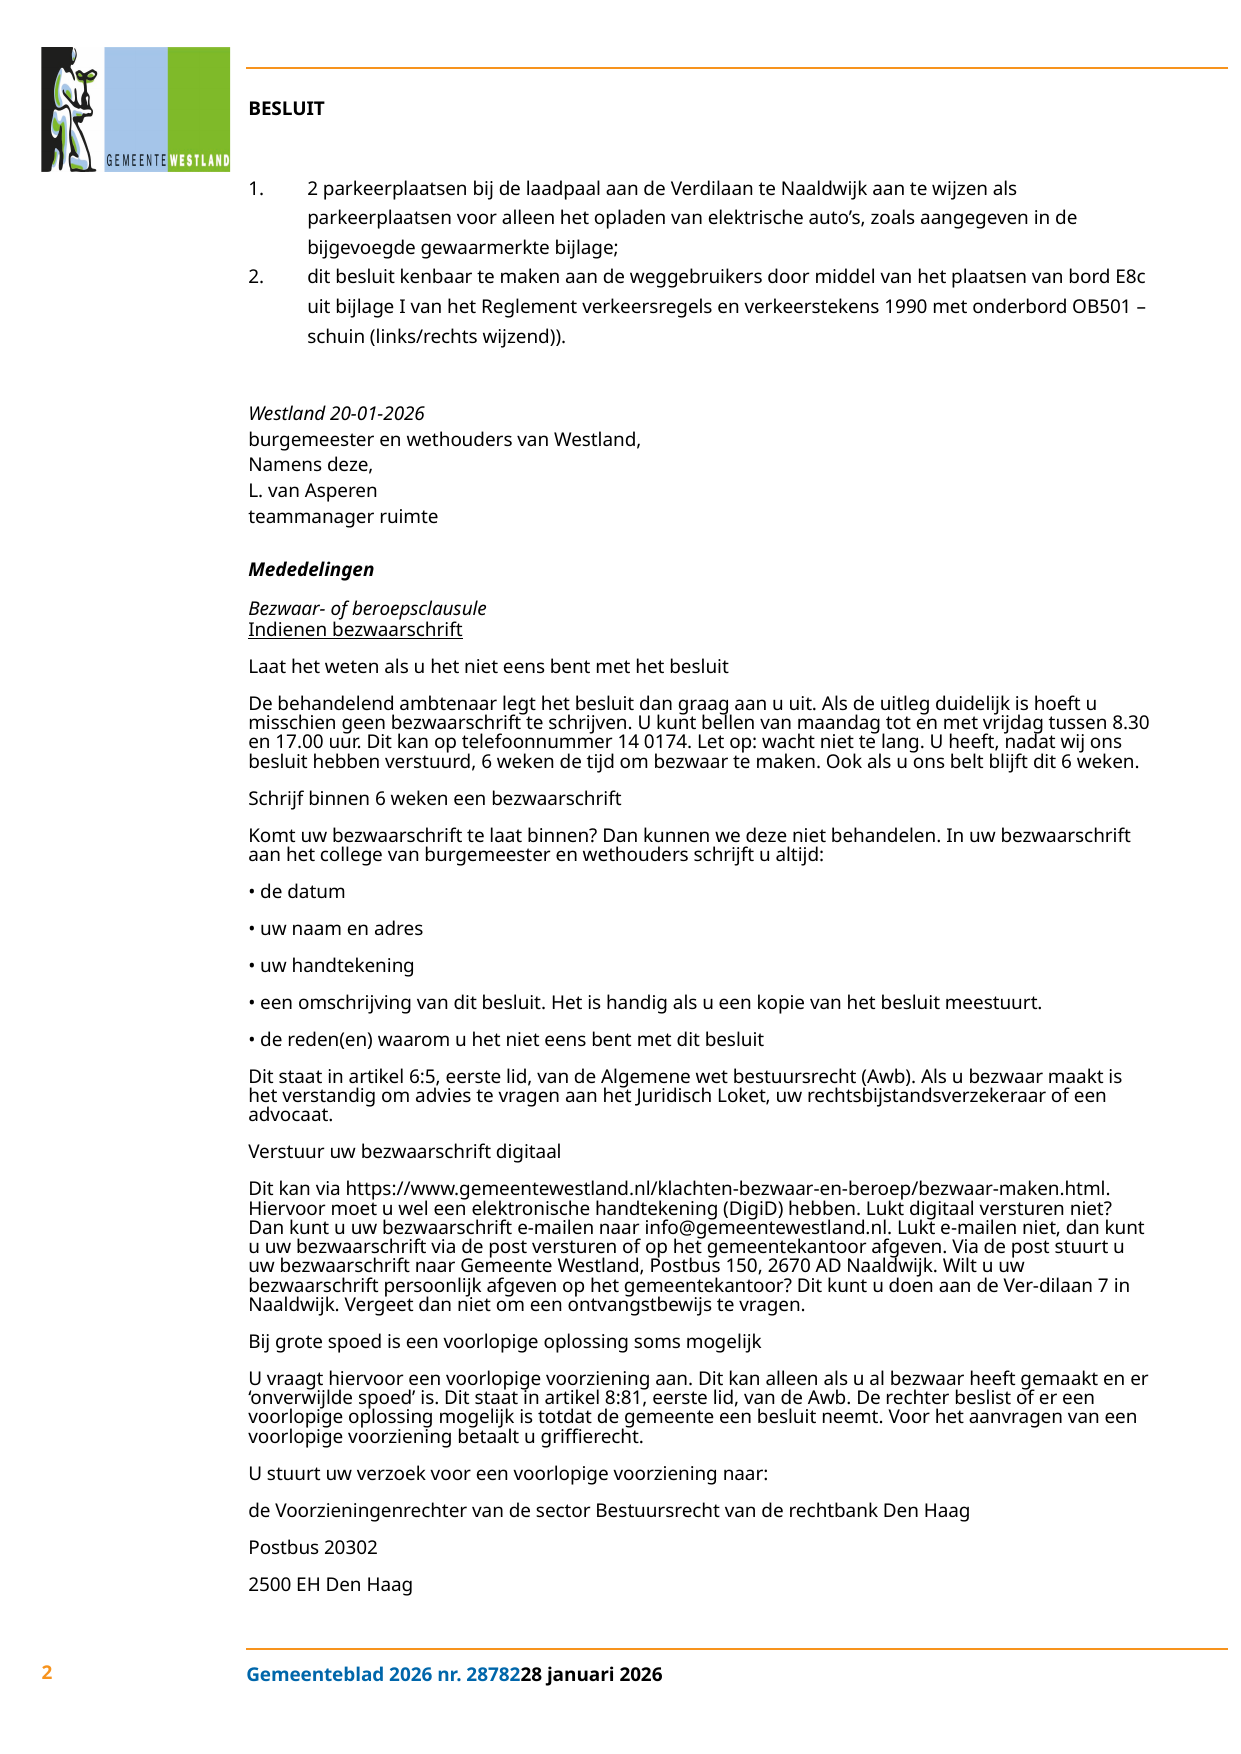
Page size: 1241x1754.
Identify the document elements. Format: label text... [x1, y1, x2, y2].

text Postbus 20302 [248, 1539, 1152, 1558]
text • de datum [248, 883, 1152, 902]
text Namens deze, [248, 452, 1152, 477]
text Dit kan via https://www.gemeentewestland.nl/klachten-bezwaar-en-beroep/bezwaar-maken.html. Hiervoor moet u wel een elektronische handtekening (DigiD) hebben. Lukt digitaal versturen niet? Dan kunt u uw bezwaarschrift e-mailen naar info@gemeentewestland.nl. Lukt e-mailen niet, dan kunt u uw bezwaarschrift via de post versturen of op het gemeentekantoor afgeven. Via de post stuurt u uw bezwaarschrift naar Gemeente Westland, Postbus 150, 2670 AD Naaldwijk. Wilt u uw bezwaarschrift persoonlijk afgeven op het gemeentekantoor? Dit kunt u doen aan de Ver-dilaan 7 in Naaldwijk. Vergeet dan niet om een ontvangstbewijs te vragen. [248, 1180, 1152, 1315]
text • uw handtekening [248, 957, 1152, 976]
text Laat het weten als u het niet eens bent met het besluit [248, 658, 1152, 677]
text U stuurt uw verzoek voor een voorlopige voorziening naar: [248, 1465, 1152, 1484]
text • de reden(en) waarom u het niet eens bent met dit besluit [248, 1031, 1152, 1050]
text Komt uw bezwaarschrift te laat binnen? Dan kunnen we deze niet behandelen. In uw bezwaarschrift aan het college van burgemeester en wethouders schrijft u altijd: [248, 827, 1152, 865]
text de Voorzieningenrechter van de sector Bestuursrecht van de rechtbank Den Haag [248, 1502, 1152, 1521]
list dit besluit kenbaar te maken aan de weggebruikers door middel van het plaatsen van bord E8c uit bijlage I van het Reglement verkeersregels en verkeerstekens 1990 met onderbord OB501 – schuin (links/rechts wijzend)). [248, 264, 1152, 348]
text Westland 20-01-2026 [248, 400, 1152, 426]
text Bij grote spoed is een voorlopige oplossing soms mogelijk [248, 1333, 1152, 1352]
text L. van Asperen [248, 477, 1152, 503]
text De behandelend ambtenaar legt het besluit dan graag aan u uit. Als de uitleg duidelijk is hoeft u misschien geen bezwaarschrift te schrijven. U kunt bellen van maandag tot en met vrijdag tussen 8.30 en 17.00 uur. Dit kan op telefoonnummer 14 0174. Let op: wacht niet te lang. U heeft, nadat wij ons besluit hebben verstuurd, 6 weken de tijd om bezwaar te maken. Ook als u ons belt blijft dit 6 weken. [248, 695, 1152, 772]
text BESLUIT [248, 95, 1152, 121]
text • uw naam en adres [248, 920, 1152, 939]
text U vraagt hiervoor een voorlopige voorziening aan. Dit kan alleen als u al bezwaar heeft gemaakt en er ‘onverwijlde spoed’ is. Dit staat in artikel 8:81, eerste lid, van de Awb. De rechter beslist of er een voorlopige oplossing mogelijk is totdat de gemeente een besluit neemt. Voor het aanvragen van een voorlopige voorziening betaalt u griffierecht. [248, 1370, 1152, 1447]
text burgemeester en wethouders van Westland, [248, 426, 1152, 452]
text Verstuur uw bezwaarschrift digitaal [248, 1143, 1152, 1163]
text Bezwaar- of beroepsclausule [248, 595, 1152, 621]
text Indienen bezwaarschrift [248, 621, 1152, 640]
list 2 parkeerplaatsen bij de laadpaal aan de Verdilaan te Naaldwijk aan te wijzen als parkeerplaatsen voor alleen het opladen van elektrische auto’s, zoals aangegeven in de bijgevoegde gewaarmerkte bijlage; [248, 175, 1152, 260]
text • een omschrijving van dit besluit. Het is handig als u een kopie van het besluit meestuurt. [248, 994, 1152, 1013]
picture [41, 47, 231, 172]
text teammanager ruimte [248, 503, 1152, 529]
text Dit staat in artikel 6:5, eerste lid, van de Algemene wet bestuursrecht (Awb). Als u bezwaar maakt is het verstandig om advies te vragen aan het Juridisch Loket, uw rechtsbijstandsverzekeraar of een advocaat. [248, 1068, 1152, 1126]
text Mededelingen [248, 556, 1152, 582]
text 2500 EH Den Haag [248, 1576, 1152, 1595]
text Schrijf binnen 6 weken een bezwaarschrift [248, 790, 1152, 809]
